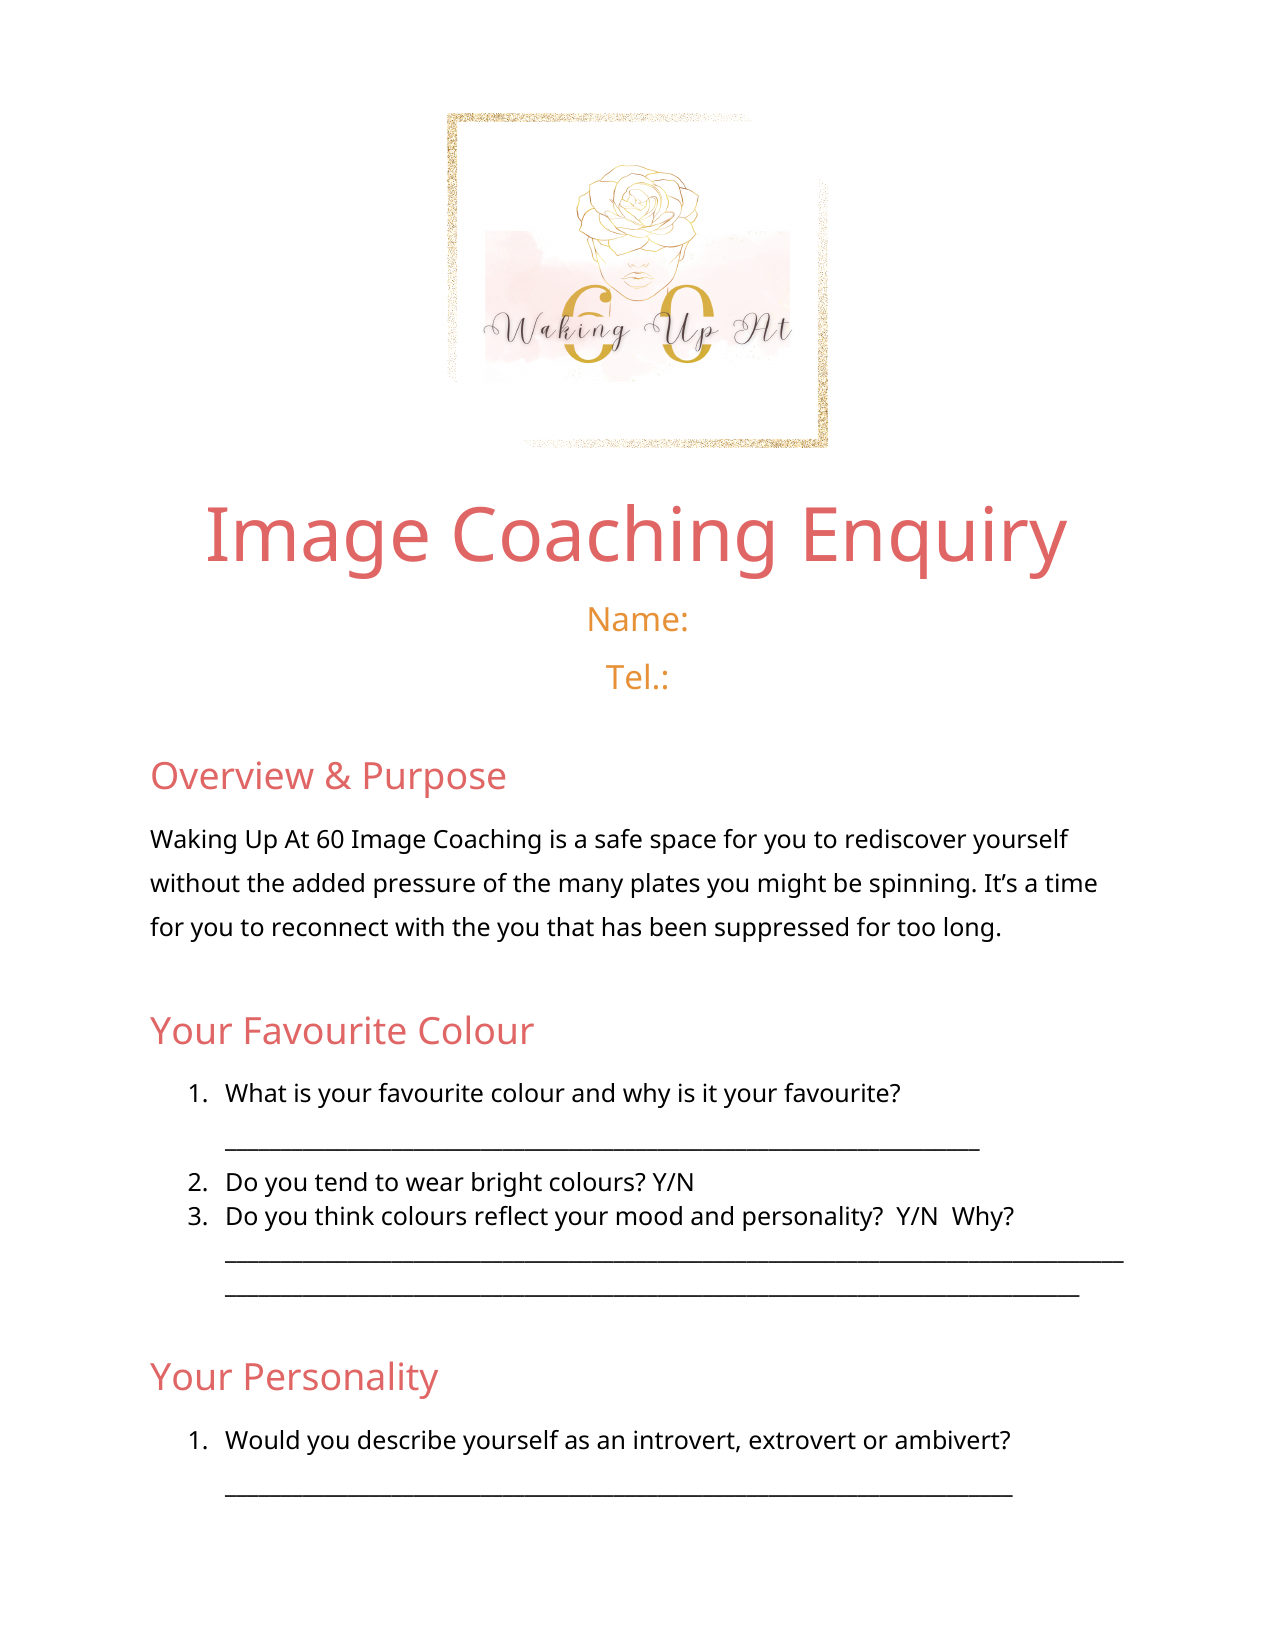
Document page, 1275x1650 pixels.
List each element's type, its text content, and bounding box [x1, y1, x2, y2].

subtitle Your Personality [150, 1351, 1125, 1402]
text Name: [150, 596, 1125, 641]
list Do you tend to wear bright colours? Y/N [187, 1164, 1125, 1198]
subtitle Your Favourite Colour [150, 1004, 1125, 1055]
picture [369, 112, 906, 448]
text Tel.: [150, 654, 1125, 699]
text Waking Up At 60 Image Coaching is a safe space for you to rediscover yourself without the added pressure of the many plates you might be spinning. It’s a time for you to reconnect with the you that has been suppressed for too long. [150, 821, 1125, 944]
subtitle Overview & Purpose [150, 749, 1125, 800]
list Do you think colours reflect your mood and personality? Y/N Why? ______________________________________________________________________________________________________________________________________________________________ [187, 1198, 1125, 1301]
list Would you describe yourself as an introvert, extrovert or ambivert? _______________________________________________________________________ [187, 1423, 1125, 1501]
list What is your favourite colour and why is it your favourite? ____________________________________________________________________ [187, 1076, 1125, 1154]
title Image Coaching Enquiry [148, 481, 1125, 583]
